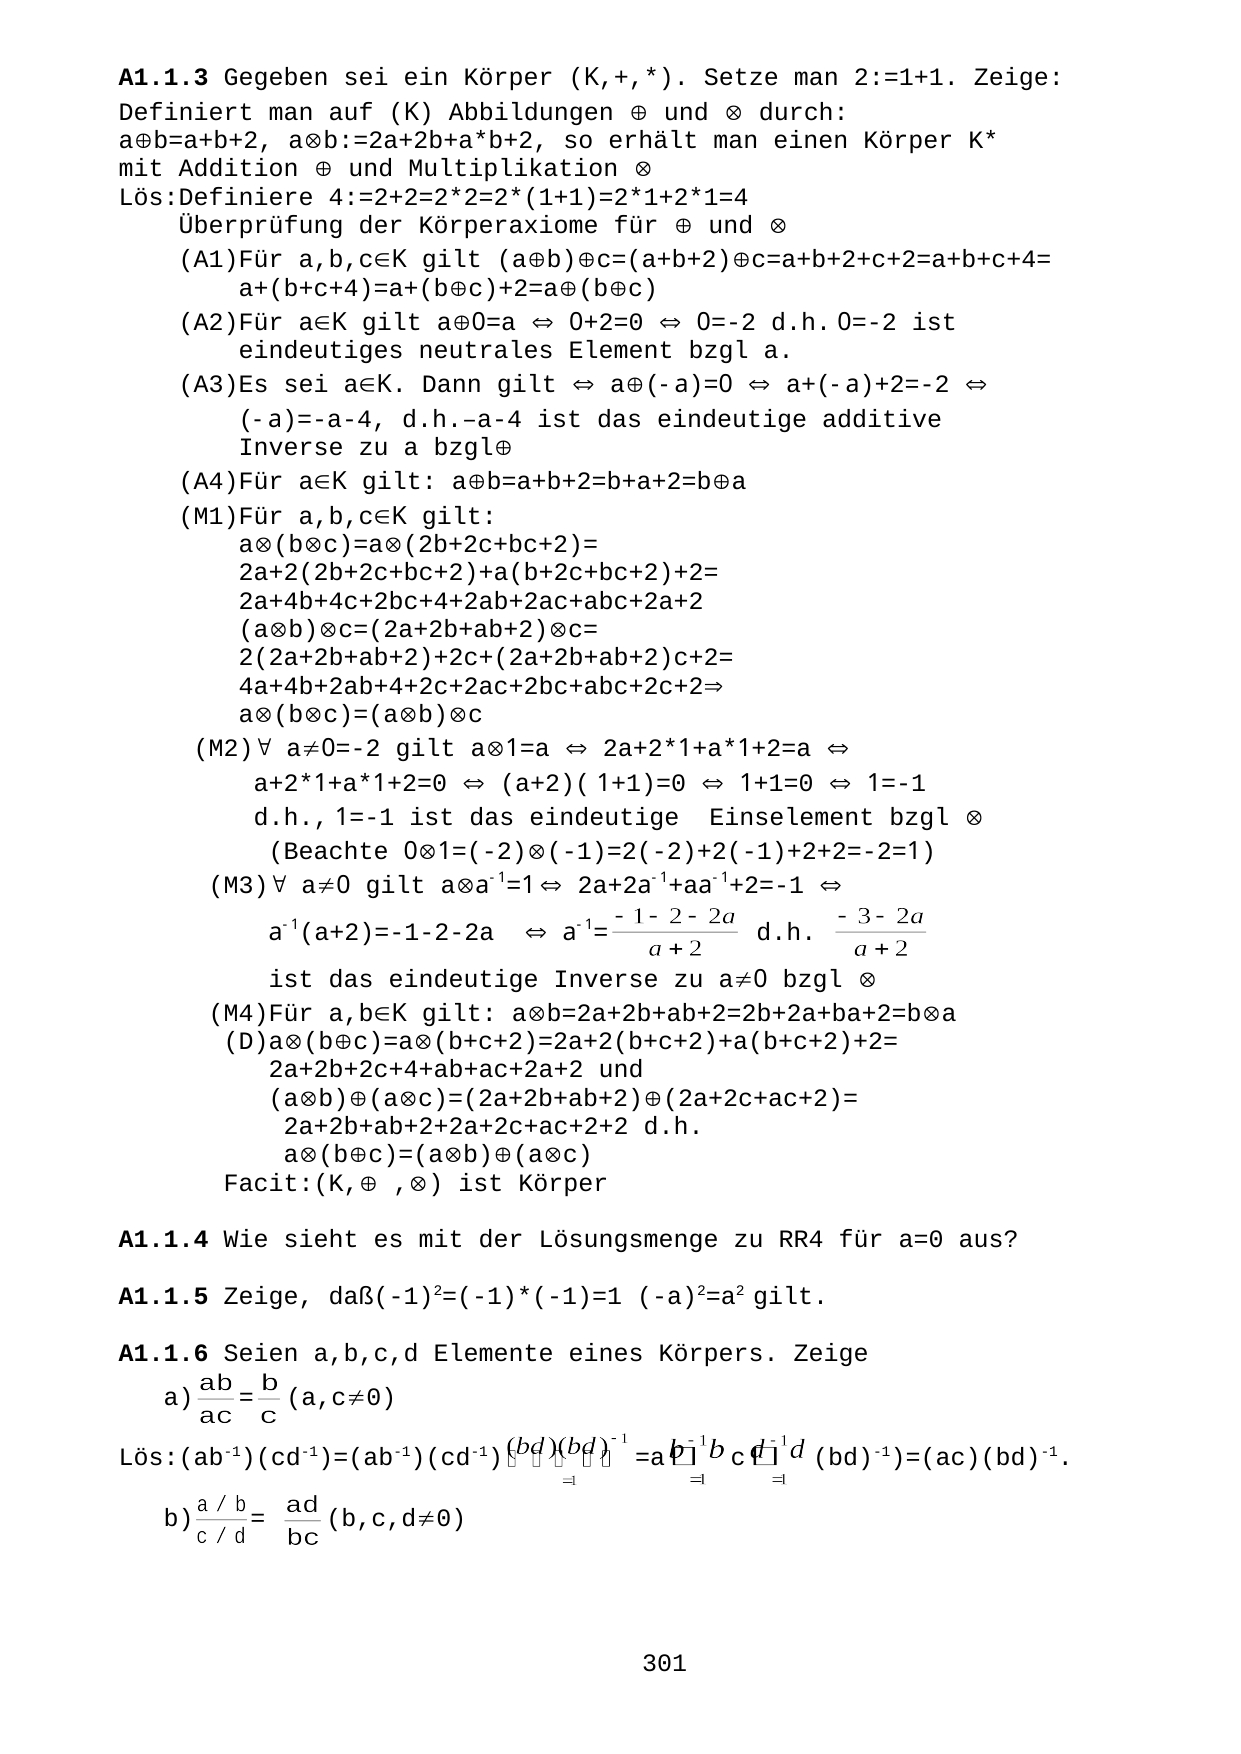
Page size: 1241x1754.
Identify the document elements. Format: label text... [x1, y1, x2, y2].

text eindeutiges neutrales Element bzgl a. [118, 338, 1211, 366]
text 2(2a+2b+ab+2)+2c+(2a+2b+ab+2)c+2= [118, 645, 1211, 673]
text Inverse zu a bzgl [118, 435, 1211, 463]
text Definiert man auf (K) Abbildungen  und  durch: [118, 93, 1211, 128]
text mit Addition  und Multiplikation  [118, 156, 1211, 184]
text 2a+4b+4c+2bc+4+2ab+2ac+abc+2a+2 [118, 588, 1211, 617]
text Überprüfung der Körperaxiome für  und  [118, 213, 1211, 241]
text (M2) a0=-2 gilt a1=a  2a+2*1+a*1+2=a  [118, 730, 1211, 764]
text Lös:Definiere 4:=2+2=2*2=2*(1+1)=2*1+2*1=4 [118, 184, 1211, 213]
text (Beachte 01=(-2)(-1)=2(-2)+2(-1)+2+2=-2=1) [118, 833, 1211, 867]
text (A3)Es sei aK. Dann gilt  a(- a)=0  a+(- a)+2=-2  [118, 366, 1211, 400]
text 4a+4b+2ab+4+2c+2ac+2bc+abc+2c+2 [118, 673, 1211, 702]
text ist das eindeutige Inverse zu a0 bzgl  [118, 960, 1211, 994]
text (A2)Für aK gilt a0=a  0+2=0  0=-2 d.h. 0=-2 ist [118, 303, 1211, 338]
text a)=(a,c0) [118, 1369, 1211, 1428]
text a+2*1+a*1+2=0  (a+2)( 1+1)=0  1+1=0  1=-1 [118, 764, 1211, 798]
text Facit:(K, ,) ist Körper [118, 1170, 1211, 1199]
text a+(b+c+4)=a+(bc)+2=a(bc) [118, 275, 1211, 303]
text ab=a+b+2, ab:=2a+2b+a*b+2, so erhält man einen Körper K* [118, 128, 1211, 156]
text (A1)Für a,b,cK gilt (ab)c=(a+b+2)c=a+b+2+c+2=a+b+c+4= [118, 241, 1211, 275]
text a- 1(a+2)=-1-2-2a  a- 1= d.h. [118, 901, 1211, 960]
text d.h., 1=-1 ist das eindeutige Einselement bzgl  [118, 798, 1211, 833]
text 2a+2b+2c+4+ab+ac+2a+2 und [118, 1057, 1211, 1085]
text (M1)Für a,b,cK gilt: [118, 497, 1211, 532]
text 2a+2(2b+2c+bc+2)+a(b+2c+bc+2)+2= [118, 560, 1211, 588]
text 2a+2b+ab+2+2a+2c+ac+2+2 d.h. [118, 1114, 1211, 1142]
text (- a)=-a-4, d.h.–a-4 ist das eindeutige additive [118, 400, 1211, 435]
text (M3) a0 gilt aa- 1=1  2a+2a- 1+aa- 1+2=-1  [118, 867, 1211, 901]
text a(bc)=(ab)c [118, 702, 1211, 730]
text (D)a(bc)=a(b+c+2)=2a+2(b+c+2)+a(b+c+2)+2= [118, 1029, 1211, 1057]
text A1.1.4 Wie sieht es mit der Lösungsmenge zu RR4 für a=0 aus? [118, 1227, 1211, 1255]
text A1.1.6 Seien a,b,c,d Elemente eines Körpers. Zeige [118, 1340, 1211, 1369]
text Lös:(ab-1)(cd-1)=(ab-1)(cd-1)=ac(bd)-1)=(ac)(bd)-1. [118, 1428, 1211, 1490]
text (ab)c=(2a+2b+ab+2)c= [118, 617, 1211, 645]
text A1.1.5 Zeige, daß(-1)2=(-1)*(-1)=1 (-a)2=a2 gilt. [118, 1284, 1211, 1312]
text (A4)Für aK gilt: ab=a+b+2=b+a+2=ba [118, 463, 1211, 497]
text A1.1.3 Gegeben sei ein Körper (K,+,*). Setze man 2:=1+1. Zeige: [118, 59, 1211, 93]
text a(bc)=a(2b+2c+bc+2)= [118, 532, 1211, 560]
text (ab)(ac)=(2a+2b+ab+2)(2a+2c+ac+2)= [118, 1085, 1211, 1114]
text b)= (b,c,d0) [118, 1490, 1211, 1549]
text a(bc)=(ab)(ac) [118, 1142, 1211, 1170]
text (M4)Für a,bK gilt: ab=2a+2b+ab+2=2b+2a+ba+2=ba [118, 994, 1211, 1029]
